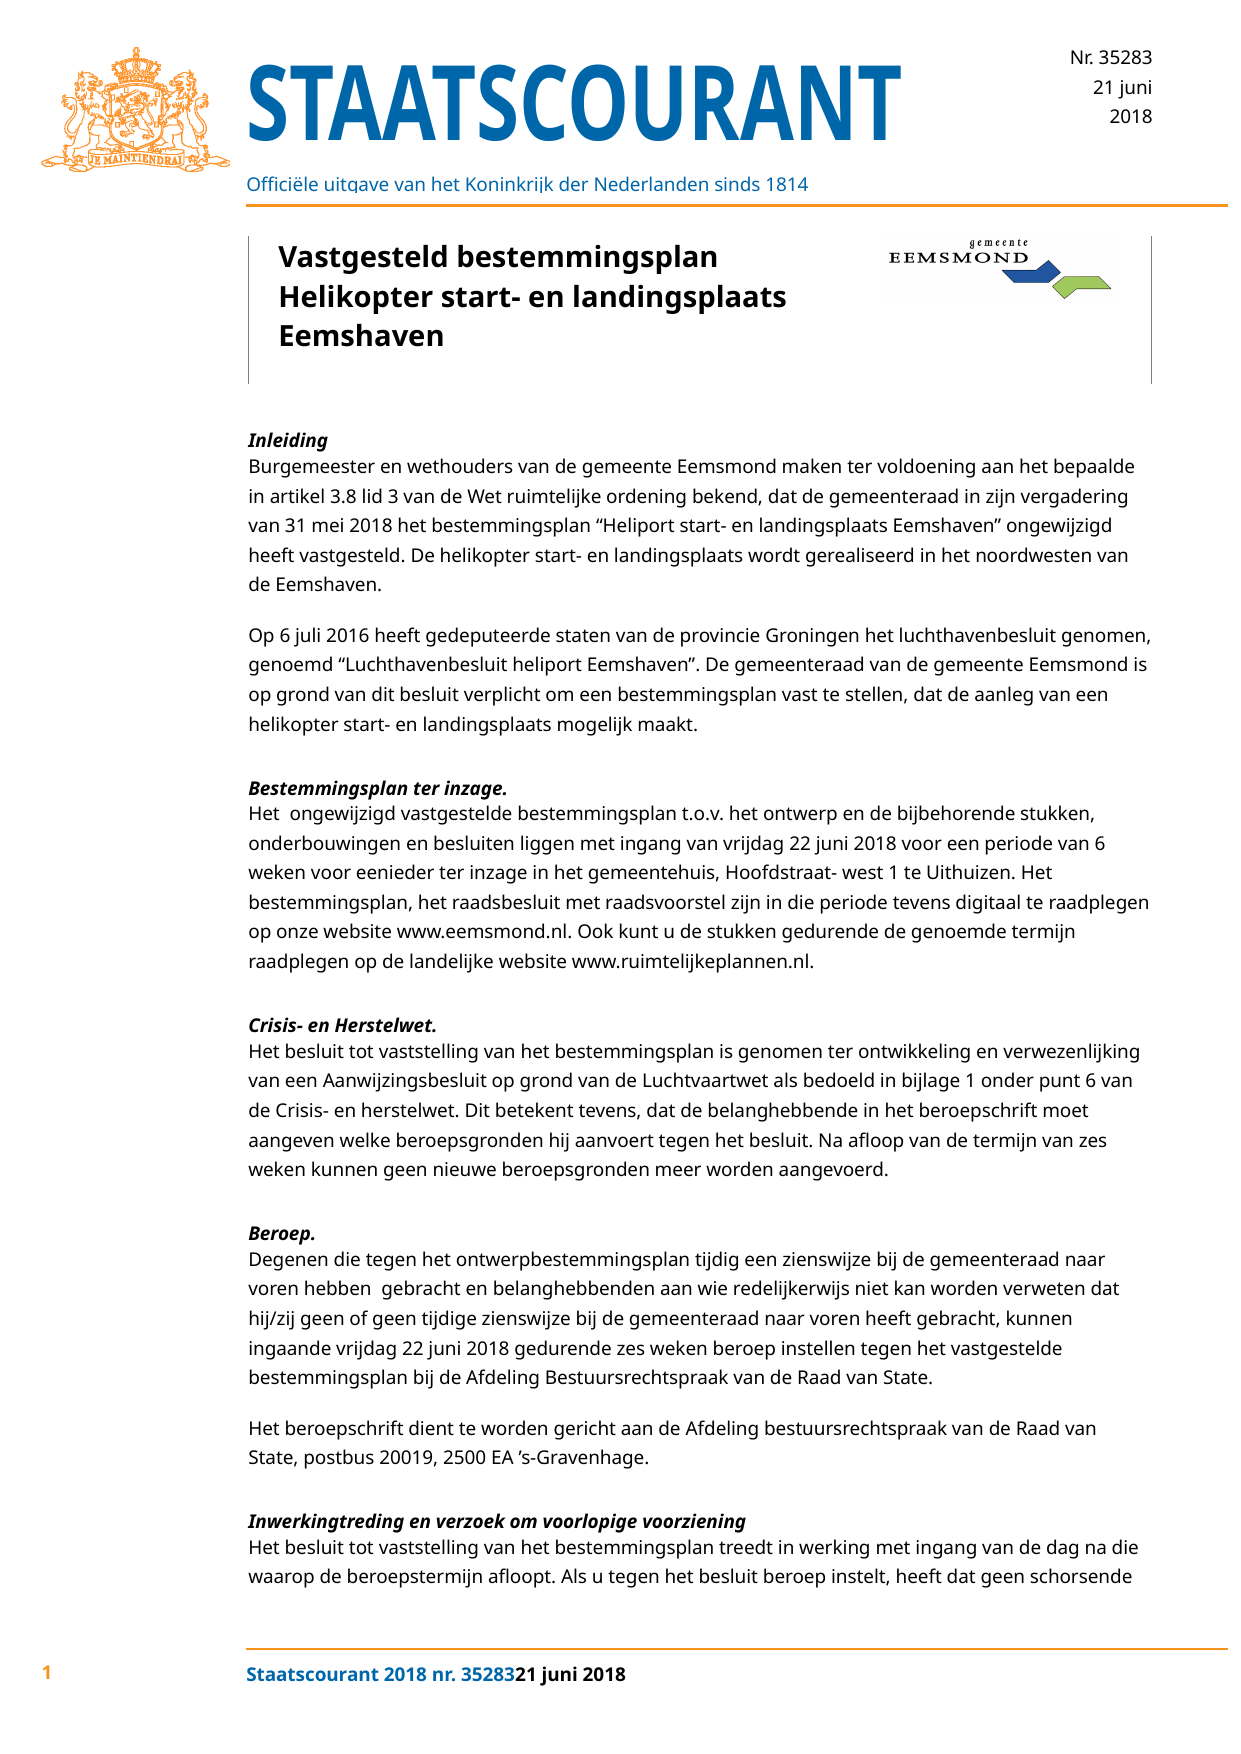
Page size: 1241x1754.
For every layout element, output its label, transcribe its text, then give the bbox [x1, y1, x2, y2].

text Het beroepschrift dient te worden gericht aan de Afdeling bestuursrechtspraak van de Raad van State, postbus 20019, 2500 EA ’s-Gravenhage. [248, 1415, 1152, 1470]
text Het ongewijzigd vastgestelde bestemmingsplan t.o.v. het ontwerp en de bijbehorende stukken, onderbouwingen en besluiten liggen met ingang van vrijdag 22 juni 2018 voor een periode van 6 weken voor eenieder ter inzage in het gemeentehuis, Hoofdstraat- west 1 te Uithuizen. Het bestemmingsplan, het raadsbesluit met raadsvoorstel zijn in die periode tevens digitaal te raadplegen op onze website www.eemsmond.nl. Ook kunt u de stukken gedurende de genoemde termijn raadplegen op de landelijke website www.ruimtelijkeplannen.nl. [248, 800, 1152, 974]
text Degenen die tegen het ontwerpbestemmingsplan tijdig een zienswijze bij de gemeenteraad naar voren hebben gebracht en belanghebbenden aan wie redelijkerwijs niet kan worden verweten dat hij/zij geen of geen tijdige zienswijze bij de gemeenteraad naar voren heeft gebracht, kunnen ingaande vrijdag 22 juni 2018 gedurende zes weken beroep instellen tegen het vastgestelde bestemmingsplan bij de Afdeling Bestuursrechtspraak van de Raad van State. [248, 1246, 1152, 1390]
picture [41, 47, 231, 172]
text Crisis- en Herstelwet. [248, 1012, 1152, 1038]
text Burgemeester en wethouders van de gemeente Eemsmond maken ter voldoening aan het bepaalde in artikel 3.8 lid 3 van de Wet ruimtelijke ordening bekend, dat de gemeenteraad in zijn vergadering van 31 mei 2018 het bestemmingsplan “Heliport start- en landingsplaats Eemshaven” ongewijzigd heeft vastgesteld. De helikopter start- en landingsplaats wordt gerealiseerd in het noordwesten van de Eemshaven. [248, 453, 1152, 597]
text Het besluit tot vaststelling van het bestemmingsplan treedt in werking met ingang van de dag na die waarop de beroepstermijn afloopt. Als u tegen het besluit beroep instelt, heeft dat geen schorsende [248, 1534, 1152, 1589]
table_header Vastgesteld bestemmingsplan Helikopter start- en landingsplaats Eemshaven [249, 236, 850, 384]
picture [882, 236, 1119, 304]
text Bestemmingsplan ter inzage. [248, 775, 1152, 800]
text Beroep. [248, 1220, 1152, 1246]
table_header [850, 304, 1151, 384]
table_header [850, 236, 882, 303]
text Het besluit tot vaststelling van het bestemmingsplan is genomen ter ontwikkeling en verwezenlijking van een Aanwijzingsbesluit op grond van de Luchtvaartwet als bedoeld in bijlage 1 onder punt 6 van de Crisis- en herstelwet. Dit betekent tevens, dat de belanghebbende in het beroepschrift moet aangeven welke beroepsgronden hij aanvoert tegen het besluit. Na afloop van de termijn van zes weken kunnen geen nieuwe beroepsgronden meer worden aangevoerd. [248, 1038, 1152, 1182]
text Op 6 juli 2016 heeft gedeputeerde staten van de provincie Groningen het luchthavenbesluit genomen, genoemd “Luchthavenbesluit heliport Eemshaven”. De gemeenteraad van de gemeente Eemsmond is op grond van dit besluit verplicht om een bestemmingsplan vast te stellen, dat de aanleg van een helikopter start- en landingsplaats mogelijk maakt. [248, 622, 1152, 736]
text Inleiding [248, 427, 1152, 453]
table_header [1119, 236, 1151, 303]
text Inwerkingtreding en verzoek om voorlopige voorziening [248, 1508, 1152, 1534]
